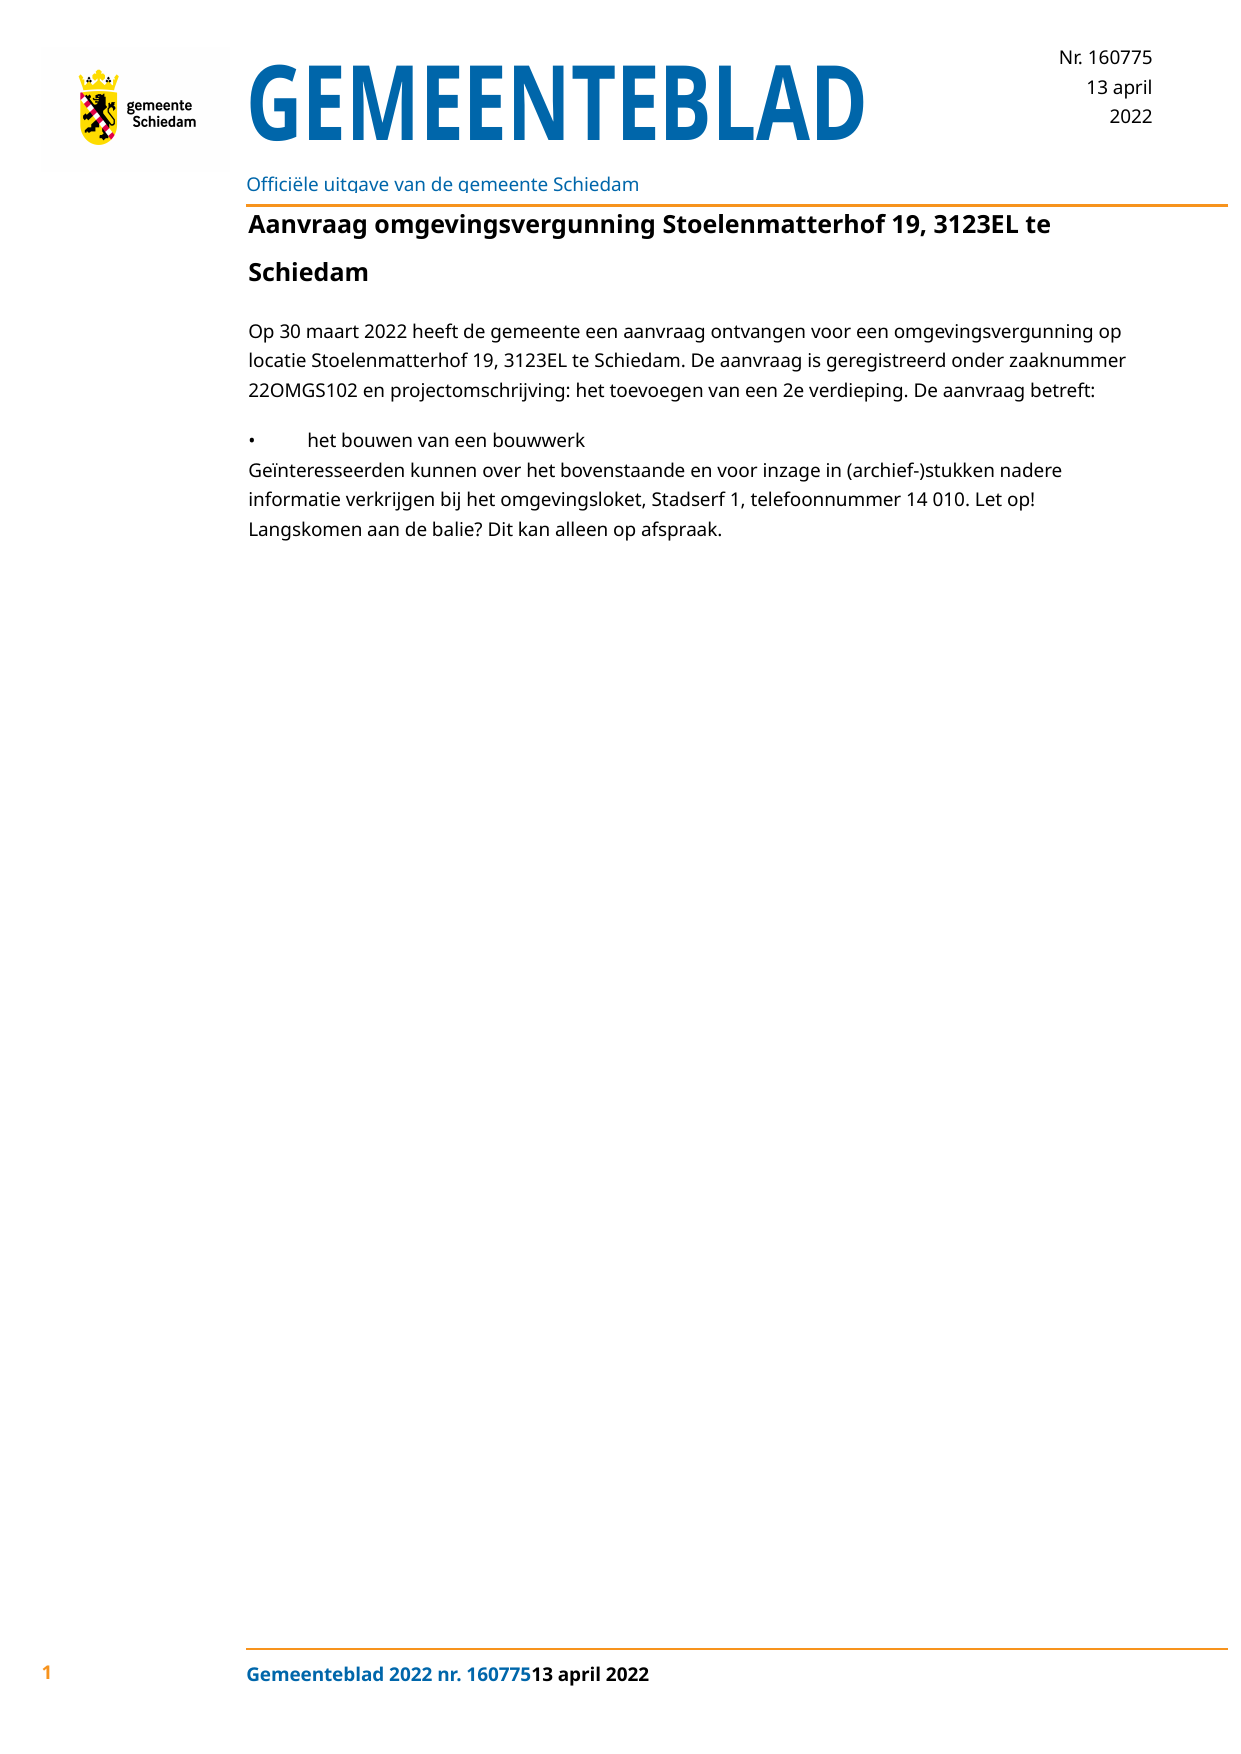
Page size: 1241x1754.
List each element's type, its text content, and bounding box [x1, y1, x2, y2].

text Geïnteresseerden kunnen over het bovenstaande en voor inzage in (archief-)stukken nadere informatie verkrijgen bij het omgevingsloket, Stadserf 1, telefoonnummer 14 010. Let op! Langskomen aan de balie? Dit kan alleen op afspraak. [248, 457, 1152, 542]
text Aanvraag omgevingsvergunning Stoelenmatterhof 19, 3123EL te Schiedam [248, 207, 1152, 288]
picture [41, 47, 231, 172]
text Op 30 maart 2022 heeft de gemeente een aanvraag ontvangen voor een omgevingsvergunning op locatie Stoelenmatterhof 19, 3123EL te Schiedam. De aanvraag is geregistreerd onder zaaknummer 22OMGS102 en projectomschrijving: het toevoegen van een 2e verdieping. De aanvraag betreft: [248, 318, 1152, 403]
list het bouwen van een bouwwerk [248, 427, 1152, 453]
